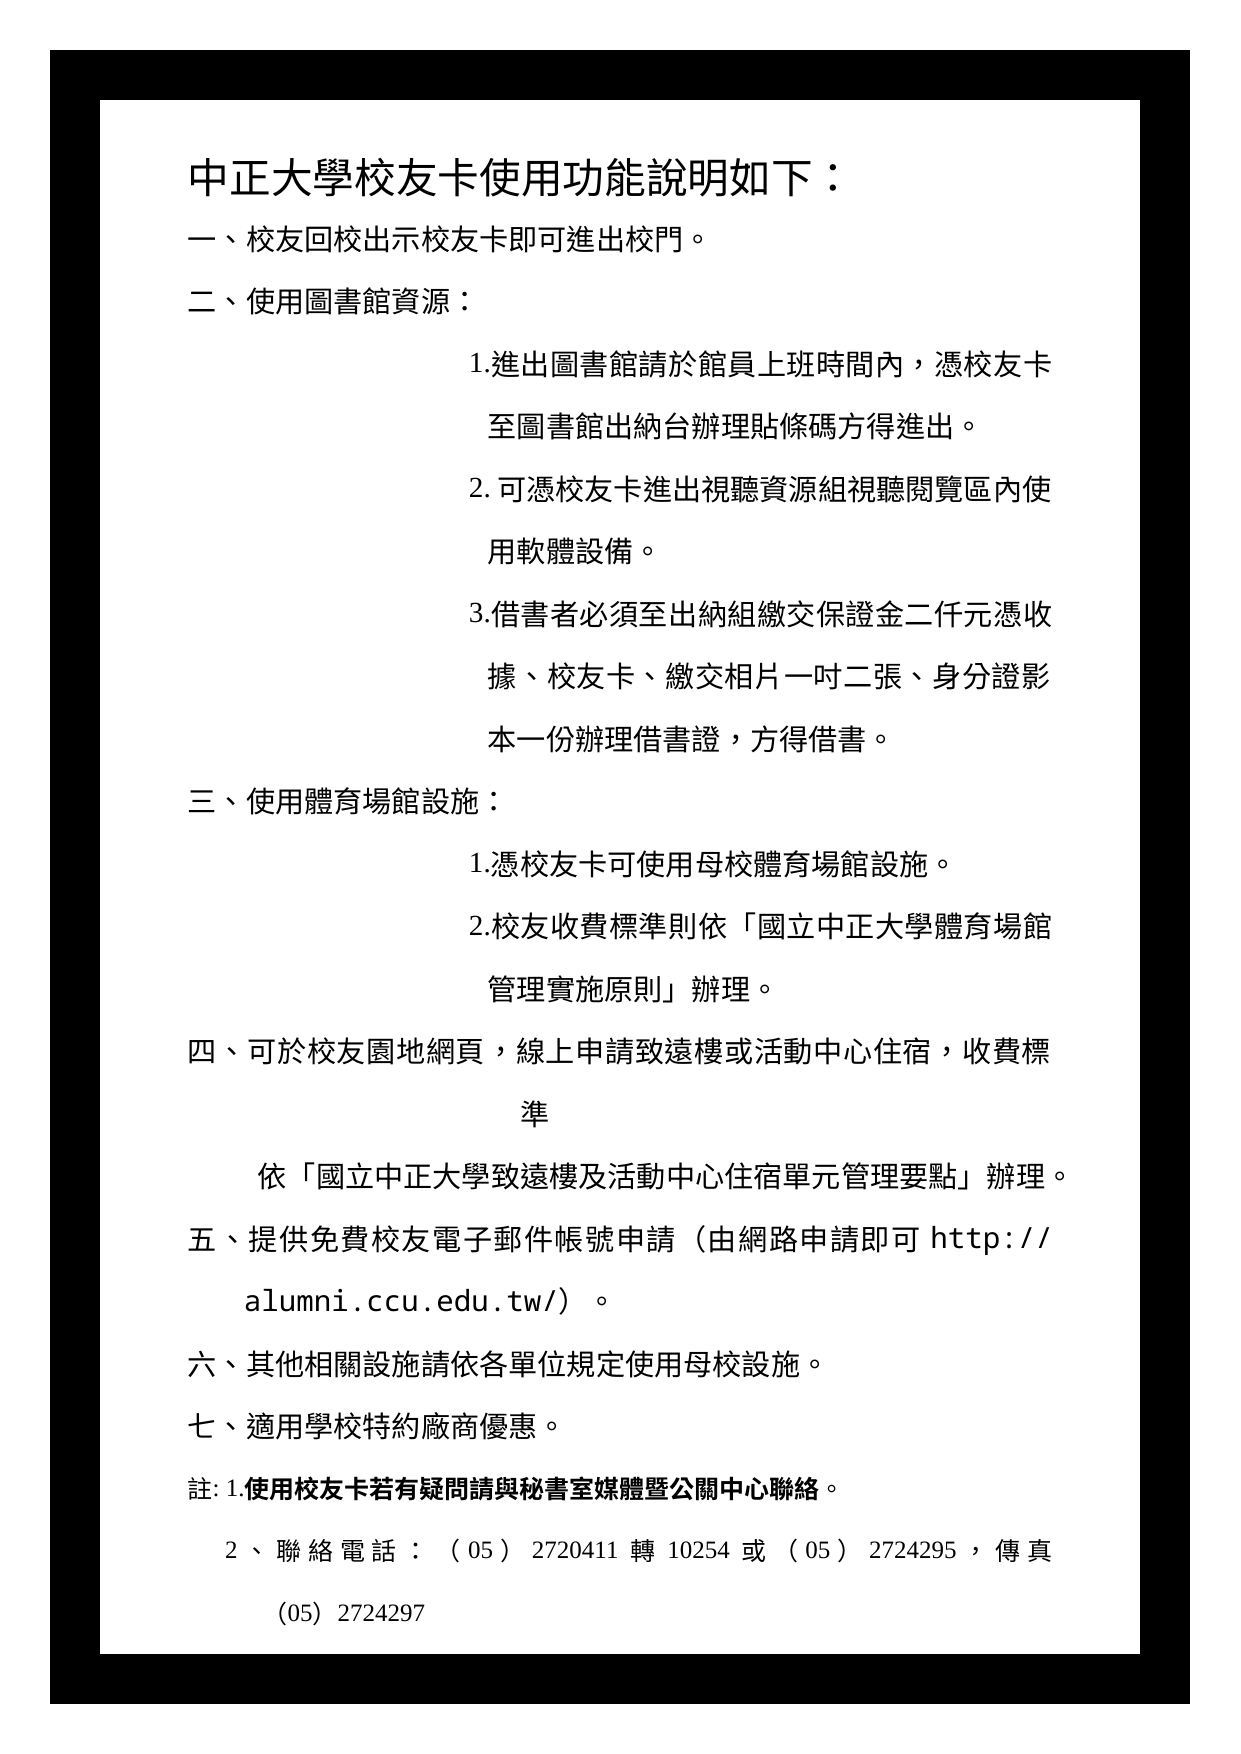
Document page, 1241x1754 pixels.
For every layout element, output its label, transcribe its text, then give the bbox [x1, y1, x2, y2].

text 中正大學校友卡使用功能說明如下： [187, 133, 1053, 196]
text 二、使用圖書館資源： [187, 258, 1053, 321]
text 註: 1.使用校友卡若有疑問請與秘書室媒體暨公關中心聯絡。 [187, 1446, 1053, 1508]
text 五、提供免費校友電子郵件帳號申請（由網路申請即可http://alumni.ccu.edu.tw/）。 [187, 1196, 1053, 1321]
text 三、使用體育場館設施： [187, 758, 1053, 821]
text 2.校友收費標準則依「國立中正大學體育場館管理實施原則」辦理。 [469, 883, 1053, 1008]
text 3.借書者必須至出納組繳交保證金二仟元憑收據、校友卡、繳交相片一吋二張、身分證影本一份辦理借書證，方得借書。 [469, 571, 1053, 758]
text 六、其他相關設施請依各單位規定使用母校設施。 [187, 1321, 1053, 1383]
text 2、聯絡電話：（05）2720411轉10254或（05）2724295，傳真（05）2724297 [225, 1508, 1053, 1633]
text 一、校友回校出示校友卡即可進出校門。 [187, 196, 1053, 258]
text 四、可於校友園地網頁，線上申請致遠樓或活動中心住宿，收費標準 [187, 1008, 1053, 1133]
text 1.進出圖書館請於館員上班時間內，憑校友卡至圖書館出納台辦理貼條碼方得進出。 [469, 321, 1053, 446]
text 依「國立中正大學致遠樓及活動中心住宿單元管理要點」辦理。 [187, 1133, 1053, 1196]
text 2. 可憑校友卡進出視聽資源組視聽閱覽區內使用軟體設備。 [469, 446, 1053, 571]
text 1.憑校友卡可使用母校體育場館設施。 [469, 821, 1053, 883]
text 七、適用學校特約廠商優惠。 [187, 1383, 1053, 1446]
